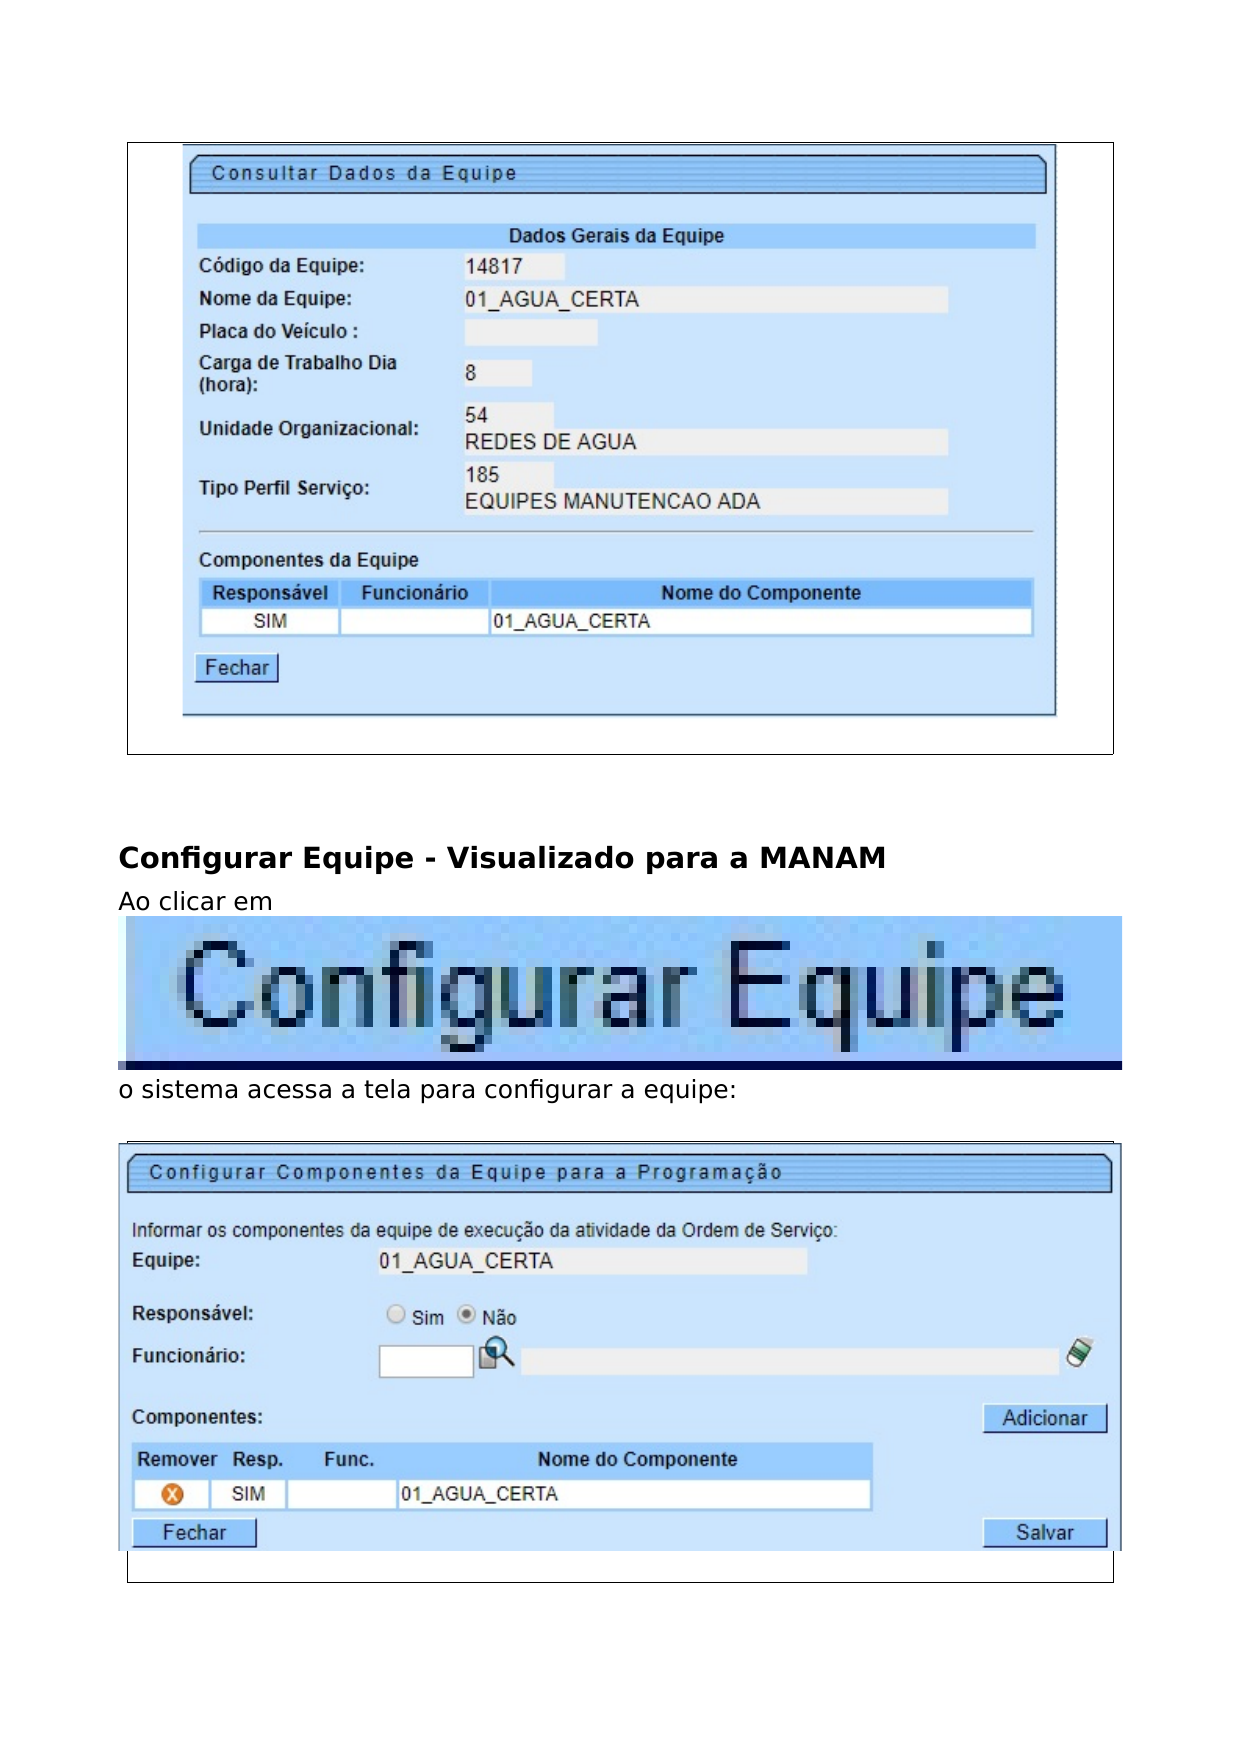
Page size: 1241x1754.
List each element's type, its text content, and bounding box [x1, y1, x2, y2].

table_header [128, 143, 1113, 753]
picture [182, 144, 1058, 722]
text Ao clicar em [118, 887, 1122, 916]
subtitle Configurar Equipe - Visualizado para a MANAM [118, 841, 1122, 875]
picture [118, 1143, 1122, 1551]
picture [118, 916, 1123, 1070]
text o sistema acessa a tela para configurar a equipe: [118, 1070, 1122, 1105]
table_header [128, 1551, 1113, 1582]
